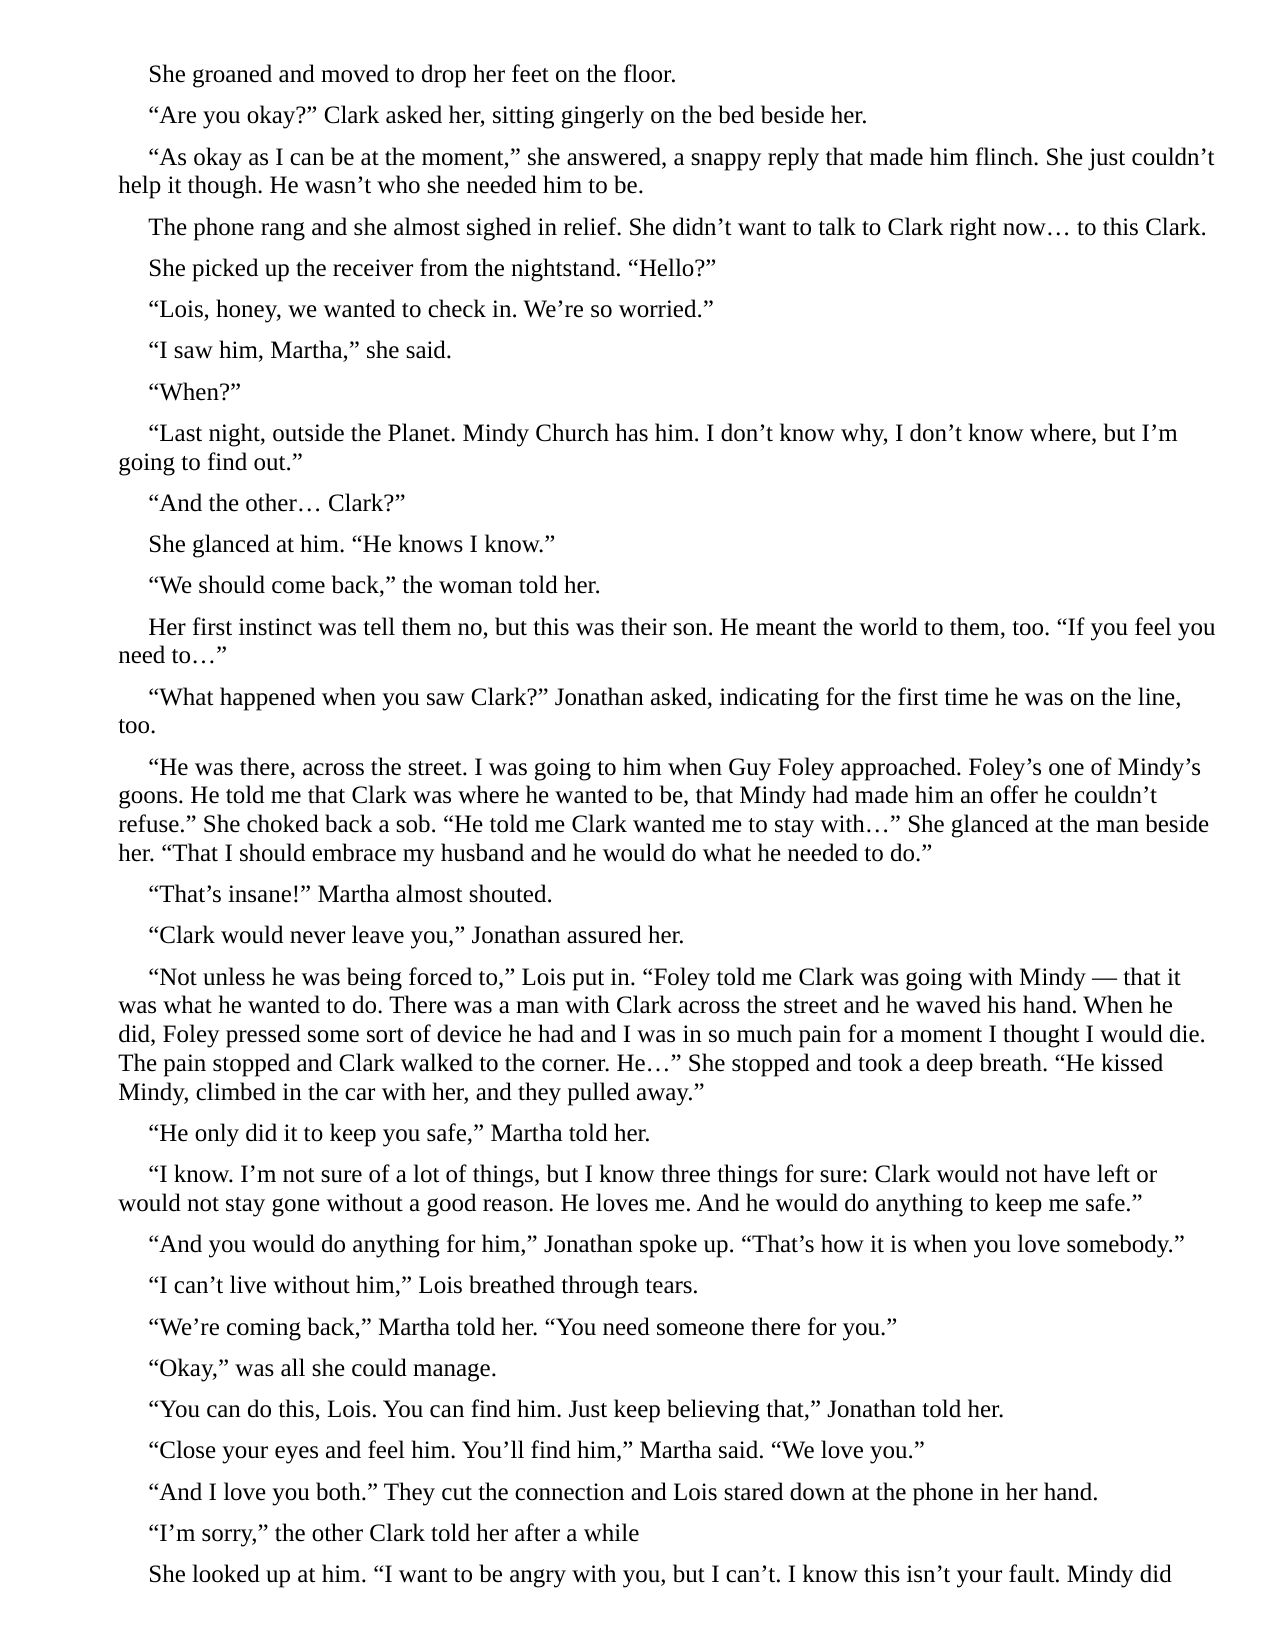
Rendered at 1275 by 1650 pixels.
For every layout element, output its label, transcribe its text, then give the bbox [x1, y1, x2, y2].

text “Not unless he was being forced to,” Lois put in. “Foley told me Clark was going with Mindy — that it was what he wanted to do. There was a man with Clark across the street and he waved his hand. When he did, Foley pressed some sort of device he had and I was in so much pain for a moment I thought I would die. The pain stopped and Clark walked to the corner. He…” She stopped and took a deep breath. “He kissed Mindy, climbed in the car with her, and they pulled away.” [118, 962, 1216, 1105]
text “I can’t live without him,” Lois breathed through tears. [118, 1270, 1216, 1299]
text “He only did it to keep you safe,” Martha told her. [118, 1118, 1216, 1147]
text “I saw him, Martha,” she said. [118, 335, 1216, 364]
text “Are you okay?” Clark asked her, sitting gingerly on the bed beside her. [118, 100, 1216, 129]
text “And I love you both.” They cut the connection and Lois stared down at the phone in her hand. [118, 1477, 1216, 1505]
text “As okay as I can be at the moment,” she answered, a snappy reply that made him flinch. She just couldn’t help it though. He wasn’t who she needed him to be. [118, 142, 1216, 199]
text “We should come back,” the woman told her. [118, 570, 1216, 599]
text “I know. I’m not sure of a lot of things, but I know three things for sure: Clark would not have left or would not stay gone without a good reason. He loves me. And he would do anything to keep me safe.” [118, 1159, 1216, 1217]
text “Last night, outside the Planet. Mindy Church has him. I don’t know why, I don’t know where, but I’m going to find out.” [118, 418, 1216, 475]
text “Close your eyes and feel him. You’ll find him,” Martha said. “We love you.” [118, 1435, 1216, 1464]
text Her first instinct was tell them no, but this was their son. He meant the world to them, too. “If you feel you need to…” [118, 612, 1216, 669]
text “And the other… Clark?” [118, 488, 1216, 517]
text “Okay,” was all she could manage. [118, 1353, 1216, 1382]
text “And you would do anything for him,” Jonathan spoke up. “That’s how it is when you love somebody.” [118, 1229, 1216, 1258]
text She looked up at him. “I want to be angry with you, but I can’t. I know this isn’t your fault. Mindy did [118, 1559, 1216, 1588]
text “That’s insane!” Martha almost shouted. [118, 879, 1216, 908]
text “What happened when you saw Clark?” Jonathan asked, indicating for the first time he was on the line, too. [118, 682, 1216, 739]
text “He was there, across the street. I was going to him when Guy Foley approached. Foley’s one of Mindy’s goons. He told me that Clark was where he wanted to be, that Mindy had made him an offer he couldn’t refuse.” She choked back a sob. “He told me Clark wanted me to stay with…” She glanced at the man beside her. “That I should embrace my husband and he would do what he needed to do.” [118, 752, 1216, 867]
text “Lois, honey, we wanted to check in. We’re so worried.” [118, 294, 1216, 323]
text She glanced at him. “He knows I know.” [118, 529, 1216, 558]
text “I’m sorry,” the other Clark told her after a while [118, 1518, 1216, 1547]
text She picked up the receiver from the nightstand. “Hello?” [118, 253, 1216, 282]
text “Clark would never leave you,” Jonathan assured her. [118, 920, 1216, 949]
text She groaned and moved to drop her feet on the floor. [118, 59, 1216, 88]
text “When?” [118, 377, 1216, 405]
text “We’re coming back,” Martha told her. “You need someone there for you.” [118, 1312, 1216, 1340]
text “You can do this, Lois. You can find him. Just keep believing that,” Jonathan told her. [118, 1394, 1216, 1423]
text The phone rang and she almost sighed in relief. She didn’t want to talk to Clark right now… to this Clark. [118, 212, 1216, 240]
